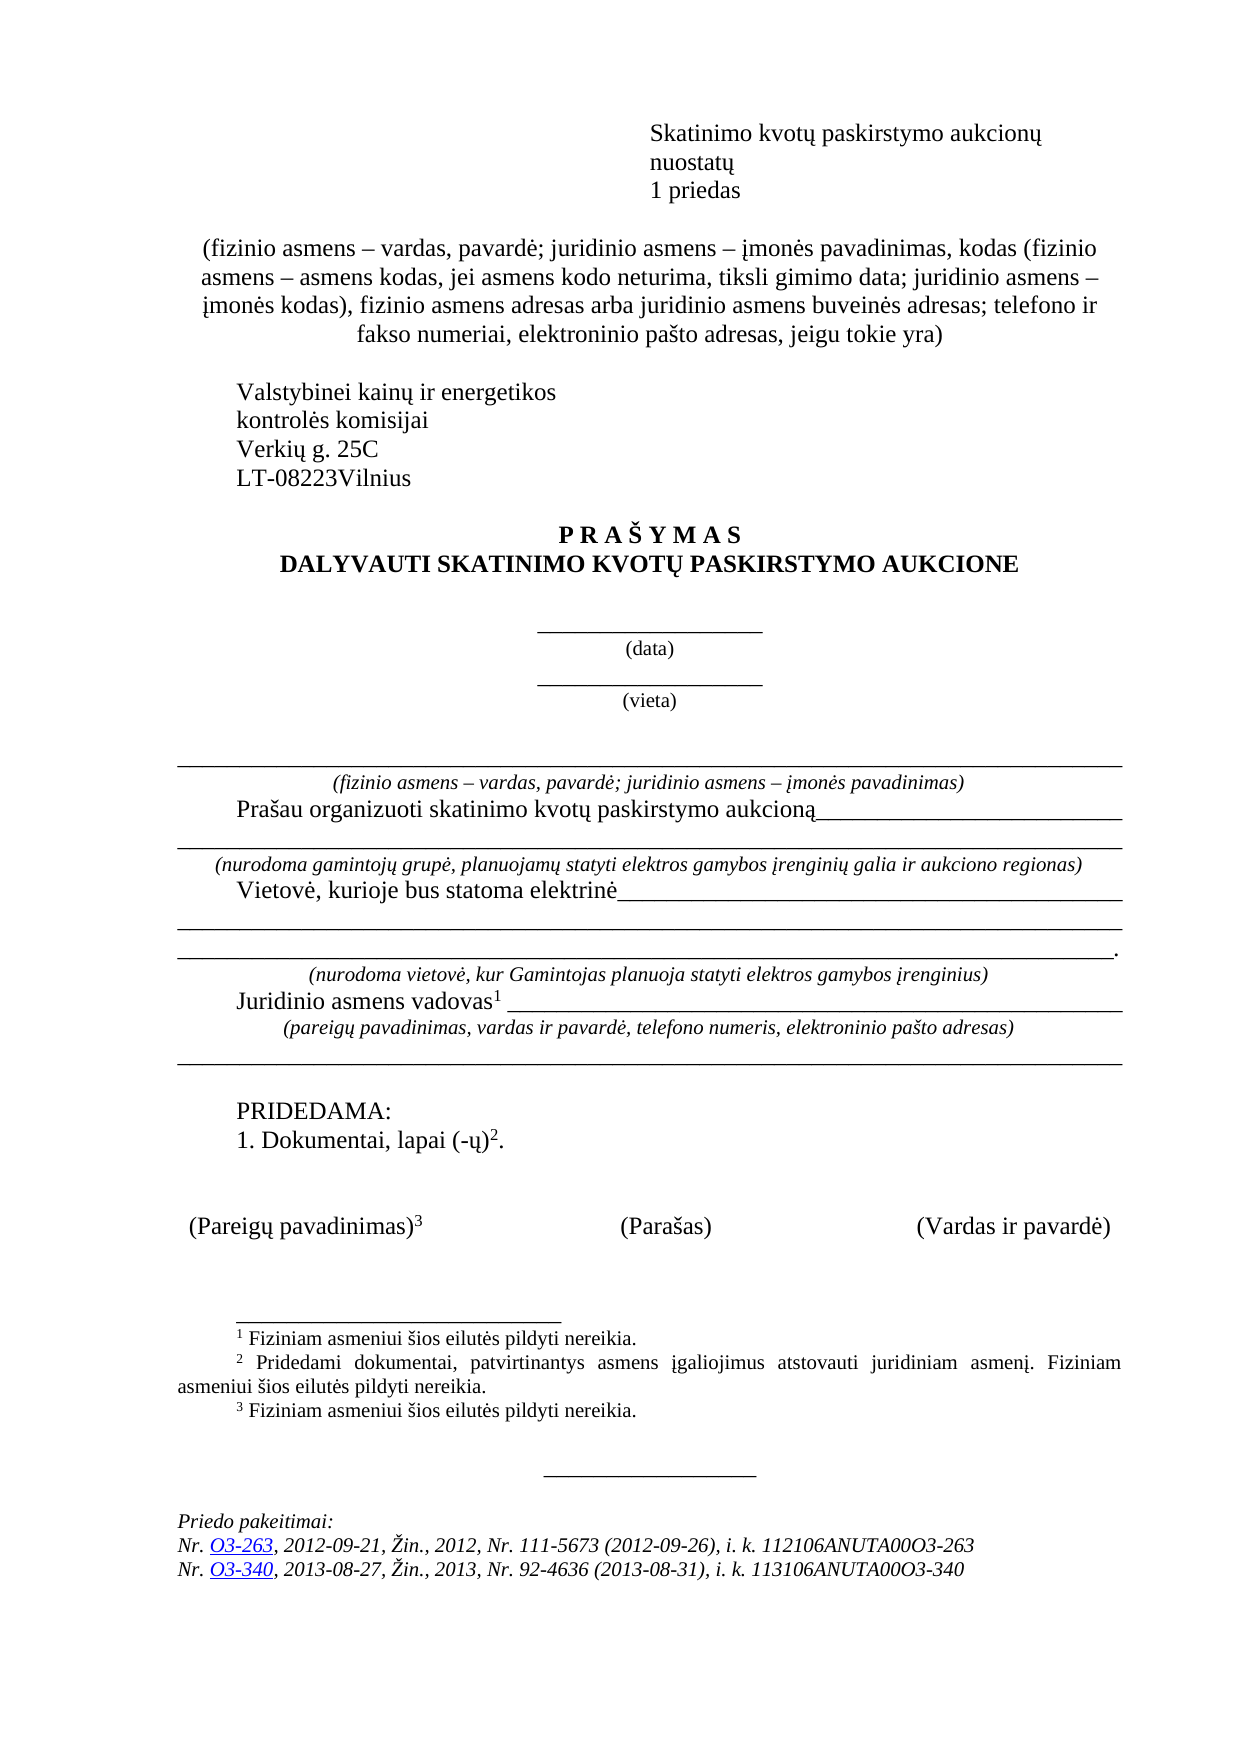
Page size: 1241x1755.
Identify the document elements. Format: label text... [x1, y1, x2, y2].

text Vietovė, kurioje bus statoma elektrinė [177, 876, 1122, 904]
table_header (Pareigų pavadinimas)3 [177, 1211, 551, 1240]
text Valstybinei kainų ir energetikos [177, 377, 1122, 406]
text _ [177, 823, 1122, 848]
text Priedo pakeitimai: [177, 1509, 1122, 1533]
text Verkių g. 25C [177, 434, 1122, 463]
text 3 Fiziniam asmeniui šios eilutės pildyti nereikia. [177, 1398, 1122, 1422]
text (nurodoma gamintojų grupė, planuojamų statyti elektros gamybos įrenginių galia ir aukciono regionas) [177, 852, 1122, 876]
text Nr. O3-263, 2012-09-21, Žin., 2012, Nr. 111-5673 (2012-09-26), i. k. 112106ANUTA00O3-263 [177, 1533, 1122, 1557]
text (fizinio asmens – vardas, pavardė; juridinio asmens – įmonės pavadinimas) [177, 770, 1122, 794]
text (vieta) [177, 688, 1122, 712]
text 1 Fiziniam asmeniui šios eilutės pildyti nereikia. [177, 1326, 1122, 1350]
text Juridinio asmens vadovas1 [177, 986, 1122, 1015]
text _ . [177, 933, 1122, 962]
text __________________ [177, 607, 1122, 636]
text Prašau organizuoti skatinimo kvotų paskirstymo aukcioną [177, 794, 1122, 823]
text (pareigų pavadinimas, vardas ir pavardė, telefono numeris, elektroninio pašto adresas) [177, 1015, 1122, 1039]
text PRIDEDAMA: [177, 1096, 1122, 1125]
text Nr. O3-340, 2013-08-27, Žin., 2013, Nr. 92-4636 (2013-08-31), i. k. 113106ANUTA00O3-340 [177, 1557, 1122, 1581]
table_header (Vardas ir pavardė) [781, 1211, 1122, 1240]
text __________________________ [177, 1297, 1122, 1326]
text kontrolės komisijai [177, 406, 1122, 434]
text DALYVAUTI SKATINIMO KVOTŲ PASKIRSTYMO AUKCIONE [177, 549, 1122, 578]
text _________________ [177, 1451, 1122, 1480]
text __________________ [177, 660, 1122, 688]
text Skatinimo kvotų paskirstymo aukcionų nuostatų [649, 118, 1122, 176]
text 2 Pridedami dokumentai, patvirtinantys asmens įgaliojimus atstovauti juridiniam asmenį. Fiziniam asmeniui šios eilutės pildyti nereikia. [177, 1350, 1122, 1398]
text _ [177, 741, 1122, 766]
text _ [177, 904, 1122, 929]
table_header (Parašas) [551, 1211, 781, 1240]
text (nurodoma vietovė, kur Gamintojas planuoja statyti elektros gamybos įrenginius) [177, 962, 1122, 986]
text _ [177, 1039, 1122, 1064]
text LT-08223Vilnius [177, 463, 1122, 492]
text (fizinio asmens – vardas, pavardė; juridinio asmens – įmonės pavadinimas, kodas (fizinio asmens – asmens kodas, jei asmens kodo neturima, tiksli gimimo data; juridinio asmens – įmonės kodas), fizinio asmens adresas arba juridinio asmens buveinės adresas; telefono ir fakso numeriai, elektroninio pašto adresas, jeigu tokie yra) [177, 233, 1122, 348]
text PRAŠYMAS [177, 521, 1122, 549]
text 1. Dokumentai, lapai (-ų)2. [177, 1125, 1122, 1154]
text (data) [177, 636, 1122, 660]
text 1 priedas [649, 176, 1122, 204]
